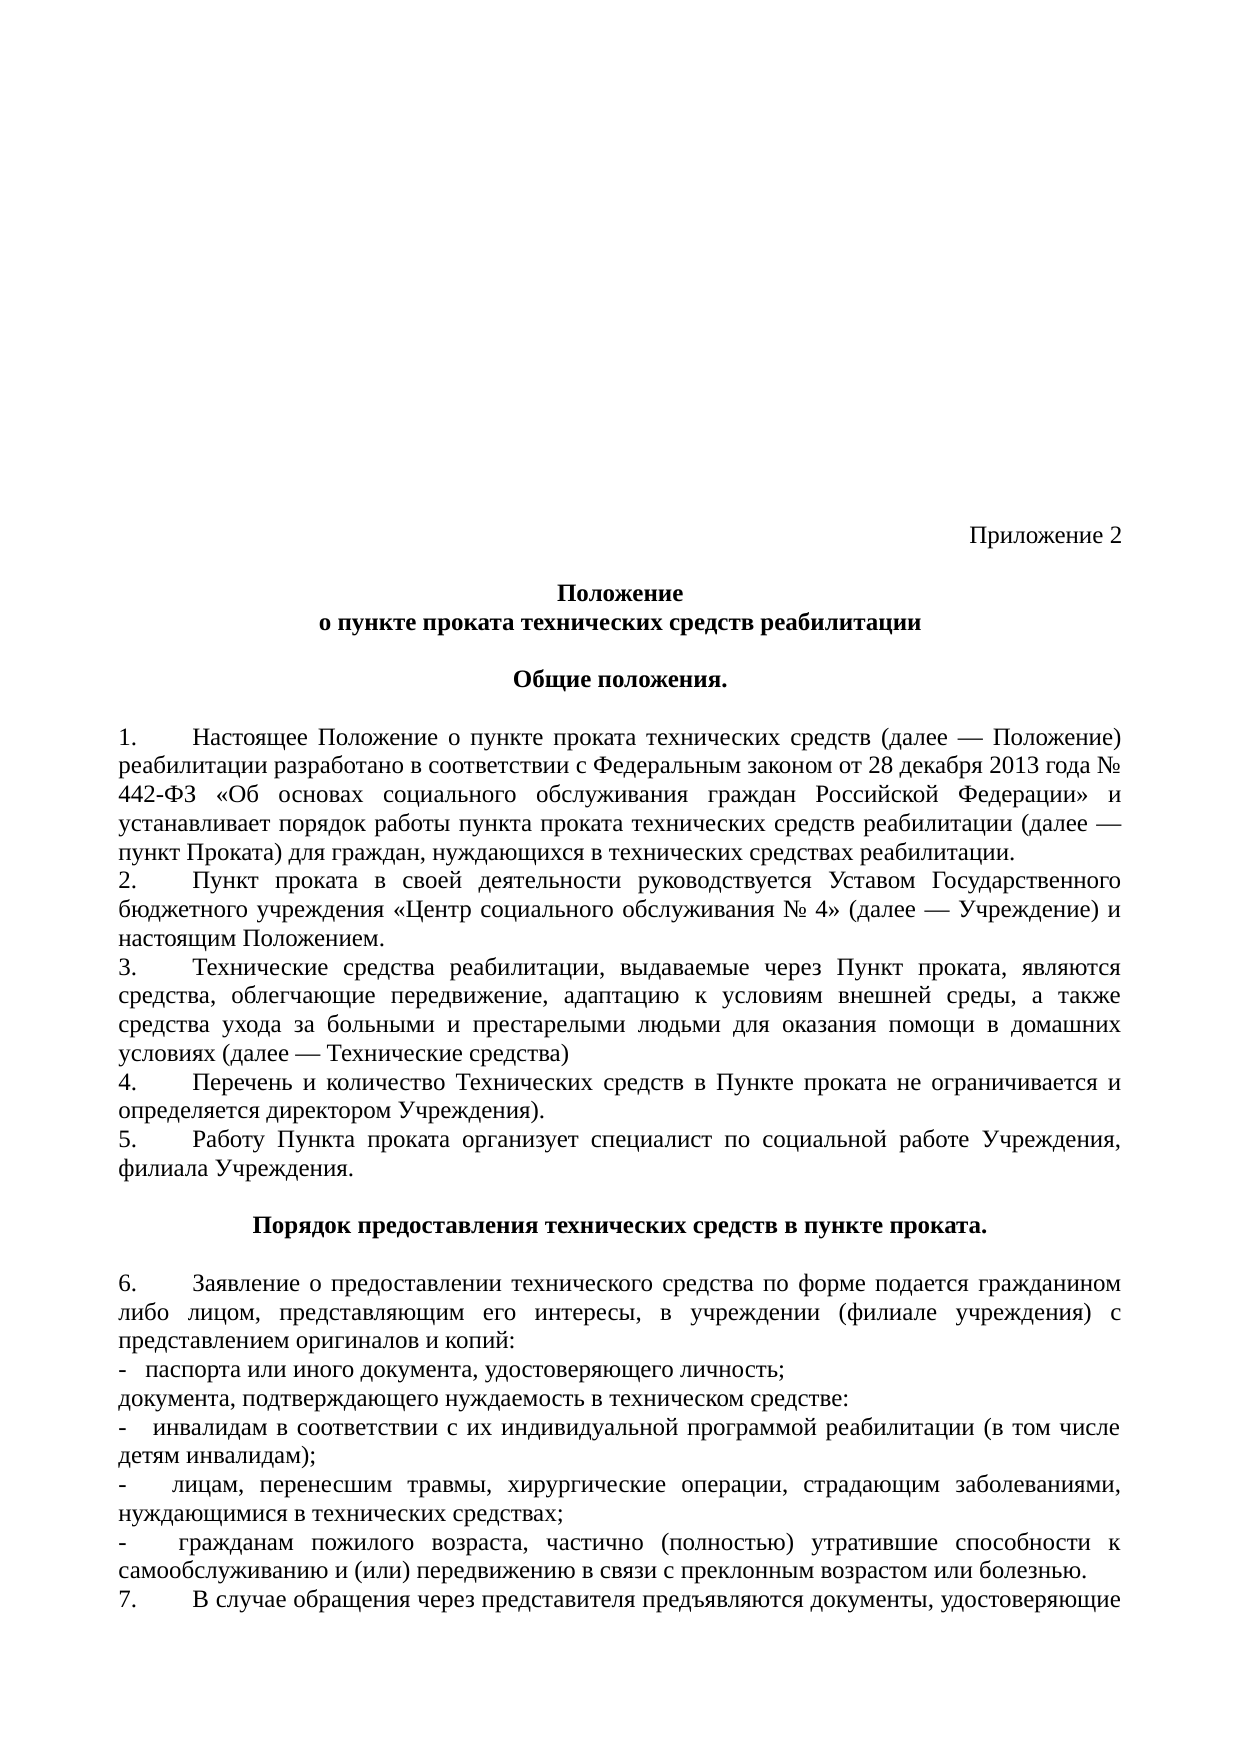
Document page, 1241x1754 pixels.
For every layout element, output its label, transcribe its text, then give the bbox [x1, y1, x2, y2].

text - лицам, перенесшим травмы, хирургические операции, страдающим заболеваниями, нуждающимися в технических средствах; [118, 1469, 1122, 1527]
text Общие положения. [118, 664, 1122, 693]
text Порядок предоставления технических средств в пункте проката. [118, 1211, 1122, 1239]
text документа, подтверждающего нуждаемость в техническом средстве: [118, 1383, 1122, 1412]
list Технические средства реабилитации, выдаваемые через Пункт проката, являются средства, облегчающие передвижение, адаптацию к условиям внешней среды, а также средства ухода за больными и престарелыми людьми для оказания помощи в домашних условиях (далее — Технические средства) [118, 952, 1122, 1067]
list Заявление о предоставлении технического средства по форме подается гражданином либо лицом, представляющим его интересы, в учреждении (филиале учреждения) с представлением оригиналов и копий: [118, 1268, 1122, 1354]
text Положение [118, 578, 1122, 607]
text Приложение 2 [118, 521, 1122, 549]
text - паспорта или иного документа, удостоверяющего личность; [118, 1354, 1122, 1383]
list Перечень и количество Технических средств в Пункте проката не ограничивается и определяется директором Учреждения). [118, 1067, 1122, 1124]
list В случае обращения через представителя предъявляются документы, удостоверяющие [118, 1584, 1122, 1613]
text о пункте проката технических средств реабилитации [118, 607, 1122, 636]
list Настоящее Положение о пункте проката технических средств (далее — Положение) реабилитации разработано в соответствии с Федеральным законом от 28 декабря 2013 года № 442-ФЗ «Об основах социального обслуживания граждан Российской Федерации» и устанавливает порядок работы пункта проката технических средств реабилитации (далее — пункт Проката) для граждан, нуждающихся в технических средствах реабилитации. [118, 722, 1122, 866]
text - гражданам пожилого возраста, частично (полностью) утратившие способности к самообслуживанию и (или) передвижению в связи с преклонным возрастом или болезнью. [118, 1527, 1122, 1584]
list Работу Пункта проката организует специалист по социальной работе Учреждения, филиала Учреждения. [118, 1124, 1122, 1182]
text - инвалидам в соответствии с их индивидуальной программой реабилитации (в том числе детям инвалидам); [118, 1412, 1122, 1469]
list Пункт проката в своей деятельности руководствуется Уставом Государственного бюджетного учреждения «Центр социального обслуживания № 4» (далее — Учреждение) и настоящим Положением. [118, 866, 1122, 952]
